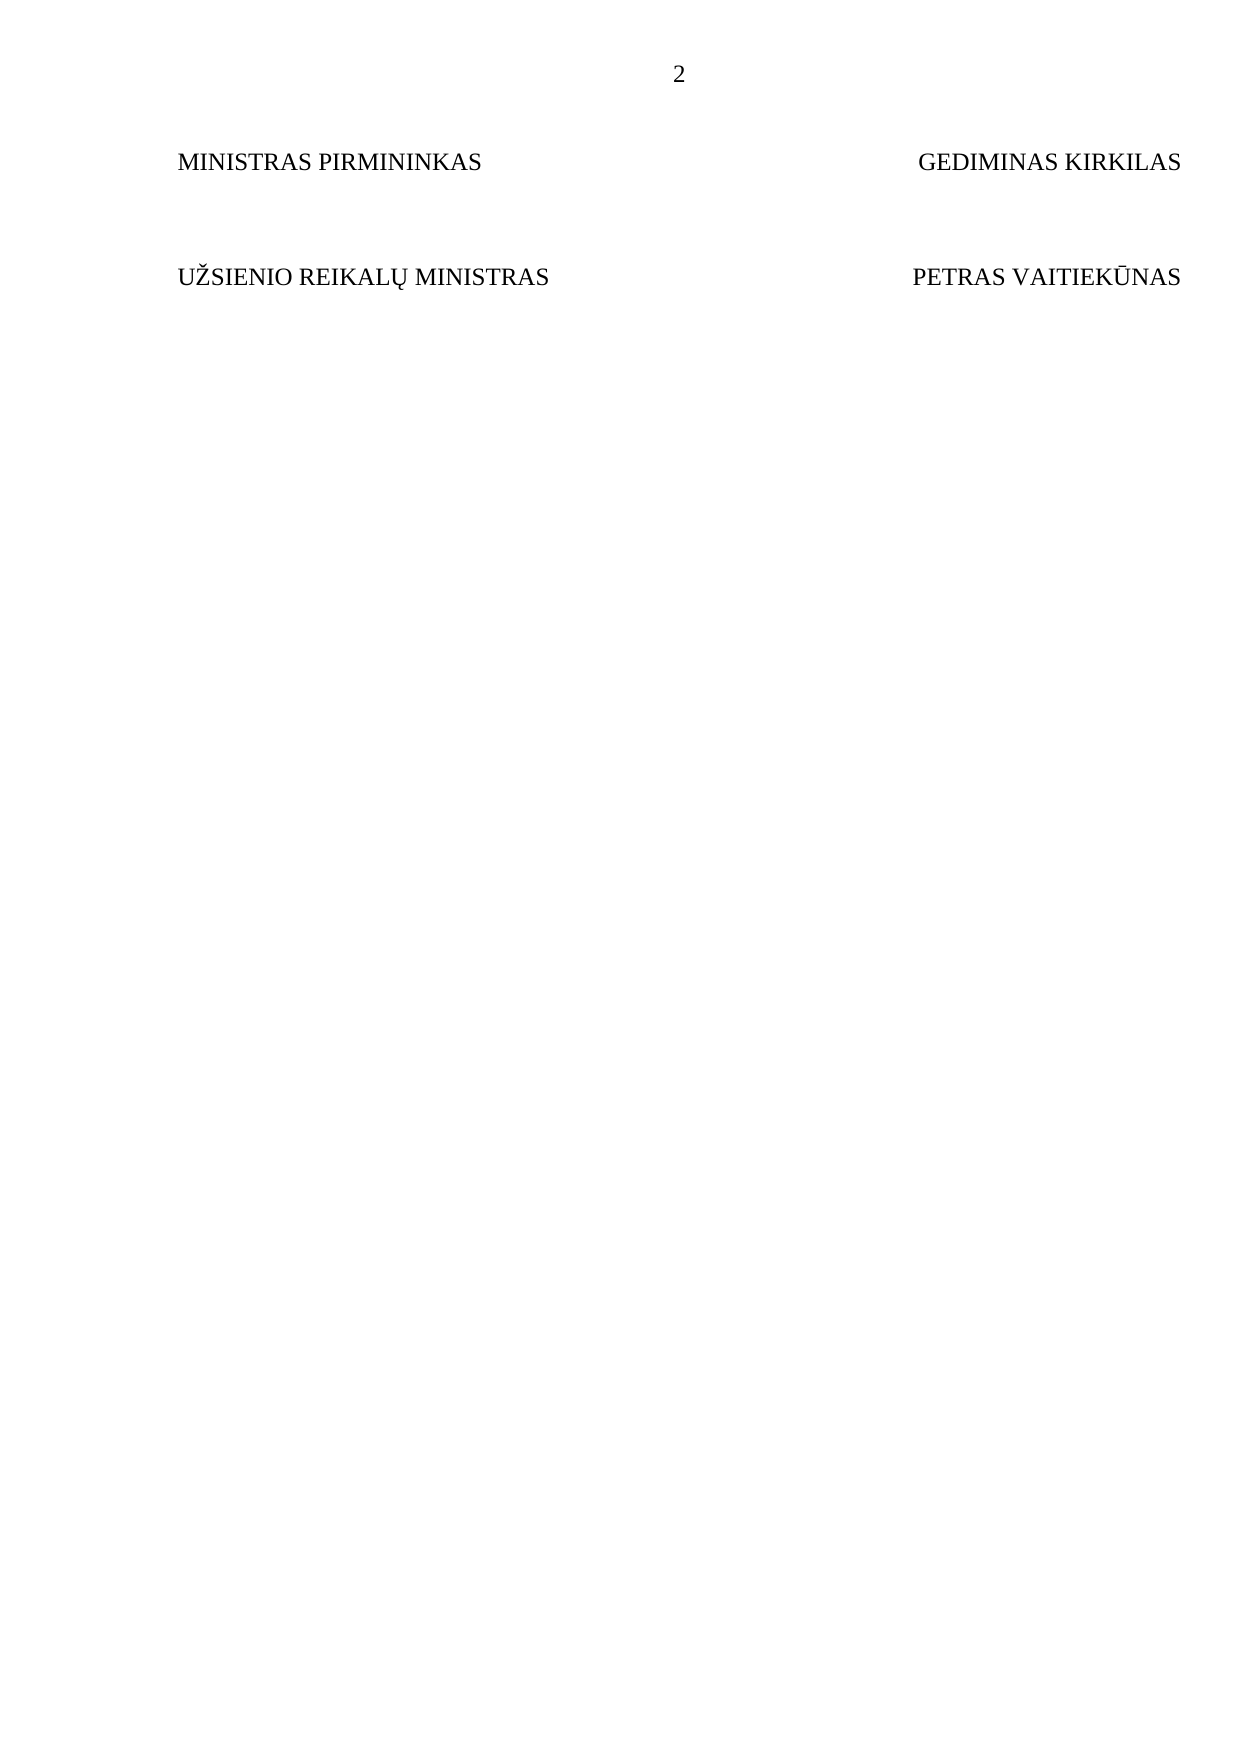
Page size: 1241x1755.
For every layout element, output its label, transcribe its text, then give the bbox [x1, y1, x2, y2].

text Užsienio reikalų ministras Petras Vaitiekūnas [177, 262, 1181, 291]
text Ministras Pirmininkas Gediminas Kirkilas [177, 147, 1181, 176]
